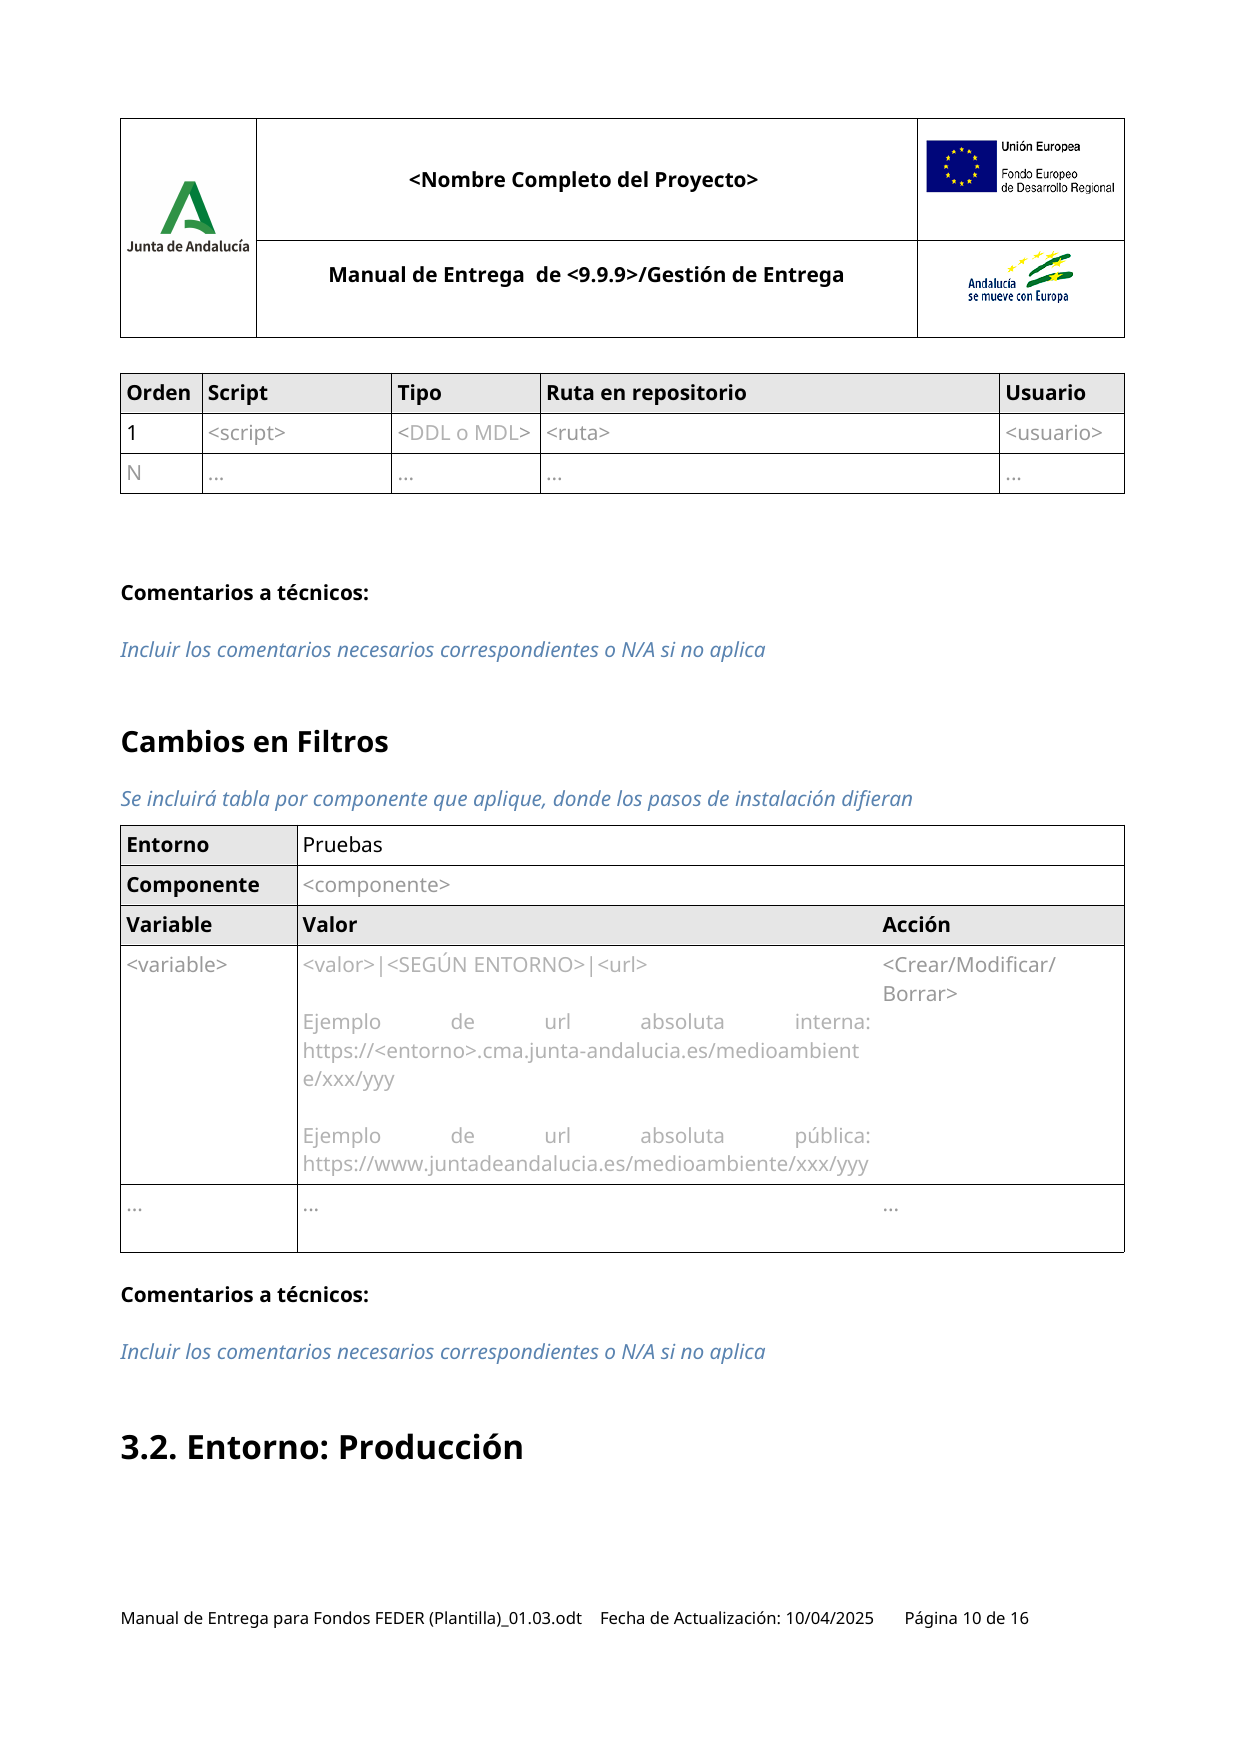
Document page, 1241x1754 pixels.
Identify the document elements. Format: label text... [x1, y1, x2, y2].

text Incluir los comentarios necesarios correspondientes o N/A si no aplica [120, 635, 1123, 663]
picture [968, 251, 1074, 303]
table_cell <usuario> [1000, 414, 1124, 452]
table_cell N [121, 454, 202, 492]
table_cell Acción [876, 906, 1124, 944]
table_cell ... [298, 1185, 876, 1252]
table_cell Valor [298, 906, 876, 944]
table_cell Tipo [392, 374, 540, 412]
table_cell <componente> [298, 866, 1124, 904]
subtitle Entorno: Producción [120, 1424, 1123, 1469]
table_cell ... [1000, 454, 1124, 492]
table_cell ... [392, 454, 540, 492]
table_cell 1 [121, 414, 202, 452]
table_cell <DDL o MDL> [392, 414, 540, 452]
subtitle Cambios en Filtros [120, 721, 1123, 761]
picture [926, 138, 1116, 194]
table_cell ... [203, 454, 391, 492]
table_cell <valor>|<SEGÚN ENTORNO>|<url> Ejemplo de url absoluta interna: https://<entorno>.cma.junta-andalucia.es/medioambiente/xxx/yyy Ejemplo de url absoluta pública: https://www.juntadeandalucia.es/medioambiente/xxx/yyy [298, 946, 876, 1184]
table_header Entorno [121, 826, 297, 864]
table_cell ... [541, 454, 999, 492]
text Comentarios a técnicos: [120, 578, 1123, 606]
table_header Pruebas [298, 826, 1124, 864]
table_cell ... [876, 1185, 1124, 1252]
table_cell Ruta en repositorio [541, 374, 999, 412]
text Se incluirá tabla por componente que aplique, donde los pasos de instalación difieran [120, 784, 1123, 813]
picture [126, 180, 250, 253]
table_cell Variable [121, 906, 297, 944]
table_cell Usuario [1000, 374, 1124, 412]
table_cell Orden [121, 374, 202, 412]
table_cell <variable> [121, 946, 297, 1184]
text Comentarios a técnicos: [120, 1281, 1123, 1309]
table_cell <Crear/Modificar/Borrar> [876, 946, 1124, 1184]
table_cell <script> [203, 414, 391, 452]
text Incluir los comentarios necesarios correspondientes o N/A si no aplica [120, 1337, 1123, 1366]
table_cell Script [203, 374, 391, 412]
table_cell ... [121, 1185, 297, 1252]
table_cell <ruta> [541, 414, 999, 452]
table_cell Componente [121, 866, 297, 904]
